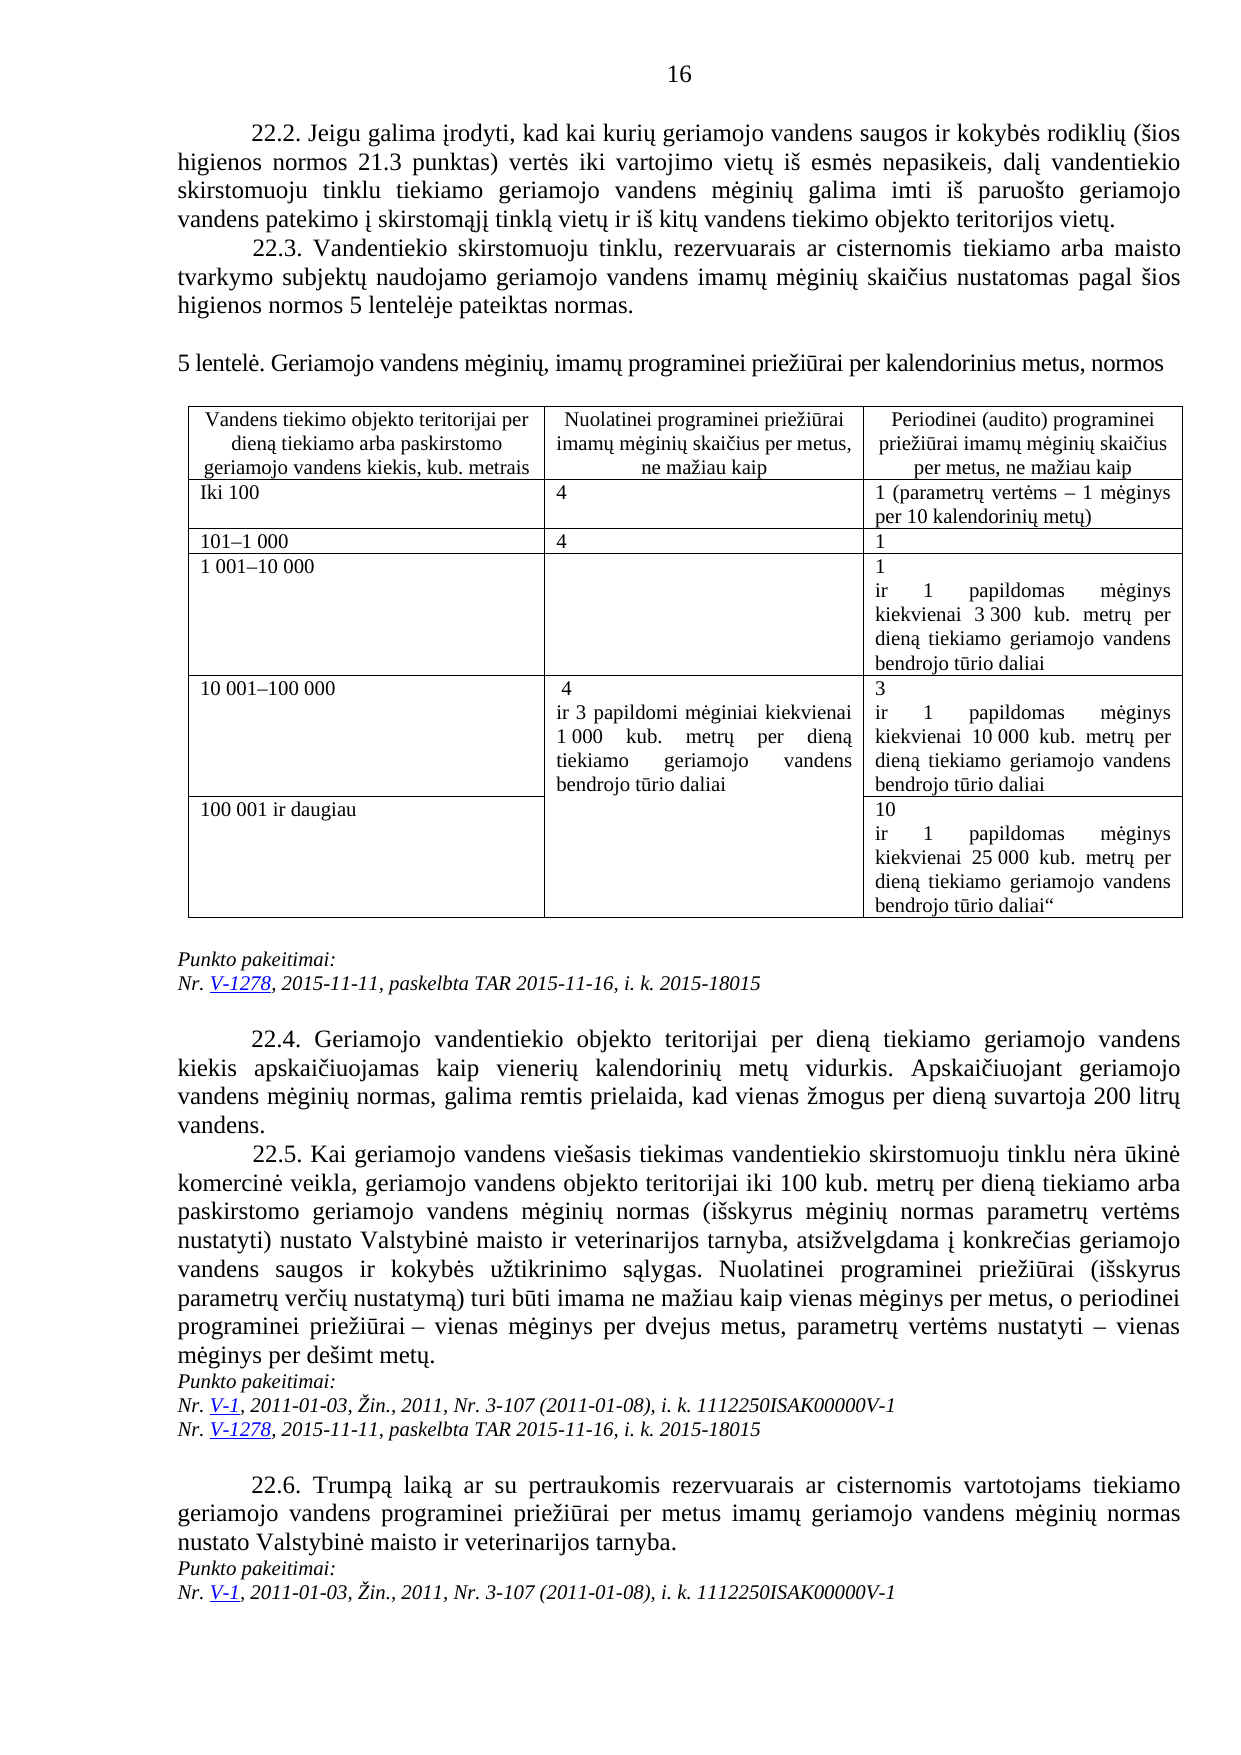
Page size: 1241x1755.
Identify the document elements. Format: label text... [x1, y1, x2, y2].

text Nr. V-1278, 2015-11-11, paskelbta TAR 2015-11-16, i. k. 2015-18015 [177, 971, 1181, 995]
text Punkto pakeitimai: [177, 1556, 1181, 1580]
text 22.2. Jeigu galima įrodyti, kad kai kurių geriamojo vandens saugos ir kokybės rodiklių (šios higienos normos 21.3 punktas) vertės iki vartojimo vietų iš esmės nepasikeis, dalį vandentiekio skirstomuoju tinklu tiekiamo geriamojo vandens mėginių galima imti iš paruošto geriamojo vandens patekimo į skirstomąjį tinklą vietų ir iš kitų vandens tiekimo objekto teritorijos vietų. [177, 118, 1181, 233]
text Nr. V-1278, 2015-11-11, paskelbta TAR 2015-11-16, i. k. 2015-18015 [177, 1417, 1181, 1441]
table_cell 100 001 ir daugiau [189, 797, 544, 917]
table_header Periodinei (audito) programinei priežiūrai imamų mėginių skaičius per metus, ne mažiau kaip [864, 407, 1182, 479]
table_header Vandens tiekimo objekto teritorijai per dieną tiekiamo arba paskirstomo geriamojo vandens kiekis, kub. metrais [189, 407, 544, 479]
table_cell 101–1 000 [189, 529, 544, 553]
table_header Nuolatinei programinei priežiūrai imamų mėginių skaičius per metus, ne mažiau kaip [545, 407, 863, 479]
table_cell 1 (parametrų vertėms – 1 mėginys per 10 kalendorinių metų) [864, 480, 1182, 528]
text 22.4. Geriamojo vandentiekio objekto teritorijai per dieną tiekiamo geriamojo vandens kiekis apskaičiuojamas kaip vienerių kalendorinių metų vidurkis. Apskaičiuojant geriamojo vandens mėginių normas, galima remtis prielaida, kad vienas žmogus per dieną suvartoja 200 litrų vandens. [177, 1024, 1181, 1139]
text Punkto pakeitimai: [177, 947, 1181, 971]
text 22.6. Trumpą laiką ar su pertraukomis rezervuarais ar cisternomis vartotojams tiekiamo geriamojo vandens programinei priežiūrai per metus imamų geriamojo vandens mėginių normas nustato Valstybinė maisto ir veterinarijos tarnyba. [177, 1470, 1181, 1556]
table_cell 3 ir 1 papildomas mėginys kiekvienai 10 000 kub. metrų per dieną tiekiamo geriamojo vandens bendrojo tūrio daliai [864, 676, 1182, 796]
table_cell [545, 554, 863, 674]
text 22.5. Kai geriamojo vandens viešasis tiekimas vandentiekio skirstomuoju tinklu nėra ūkinė komercinė veikla, geriamojo vandens objekto teritorijai iki 100 kub. metrų per dieną tiekiamo arba paskirstomo geriamojo vandens mėginių normas (išskyrus mėginių normas parametrų vertėms nustatyti) nustato Valstybinė maisto ir veterinarijos tarnyba, atsižvelgdama į konkrečias geriamojo vandens saugos ir kokybės užtikrinimo sąlygas. Nuolatinei programinei priežiūrai (išskyrus parametrų verčių nustatymą) turi būti imama ne mažiau kaip vienas mėginys per metus, o periodinei programinei priežiūrai – vienas mėginys per dvejus metus, parametrų vertėms nustatyti – vienas mėginys per dešimt metų. [177, 1139, 1181, 1369]
table_cell 4 [545, 529, 863, 553]
table_cell [545, 796, 863, 917]
table_cell 1 [864, 529, 1182, 553]
table_cell 1 001–10 000 [189, 554, 544, 674]
text Nr. V-1, 2011-01-03, Žin., 2011, Nr. 3-107 (2011-01-08), i. k. 1112250ISAK00000V-1 [177, 1580, 1181, 1604]
text Nr. V-1, 2011-01-03, Žin., 2011, Nr. 3-107 (2011-01-08), i. k. 1112250ISAK00000V-1 [177, 1393, 1181, 1417]
table_cell 10 ir 1 papildomas mėginys kiekvienai 25 000 kub. metrų per dieną tiekiamo geriamojo vandens bendrojo tūrio daliai“ [864, 797, 1182, 917]
text Punkto pakeitimai: [177, 1369, 1181, 1393]
table_cell 10 001–100 000 [189, 676, 544, 796]
table_cell 4 ir 3 papildomi mėginiai kiekvienai 1 000 kub. metrų per dieną tiekiamo geriamojo vandens bendrojo tūrio daliai [545, 676, 863, 796]
text 5 lentelė. Geriamojo vandens mėginių, imamų programinei priežiūrai per kalendorinius metus, normos [177, 348, 1181, 377]
table_cell 4 [545, 480, 863, 528]
text 22.3. Vandentiekio skirstomuoju tinklu, rezervuarais ar cisternomis tiekiamo arba maisto tvarkymo subjektų naudojamo geriamojo vandens imamų mėginių skaičius nustatomas pagal šios higienos normos 5 lentelėje pateiktas normas. [177, 233, 1181, 319]
table_cell 1 ir 1 papildomas mėginys kiekvienai 3 300 kub. metrų per dieną tiekiamo geriamojo vandens bendrojo tūrio daliai [864, 554, 1182, 674]
table_cell Iki 100 [189, 480, 544, 528]
